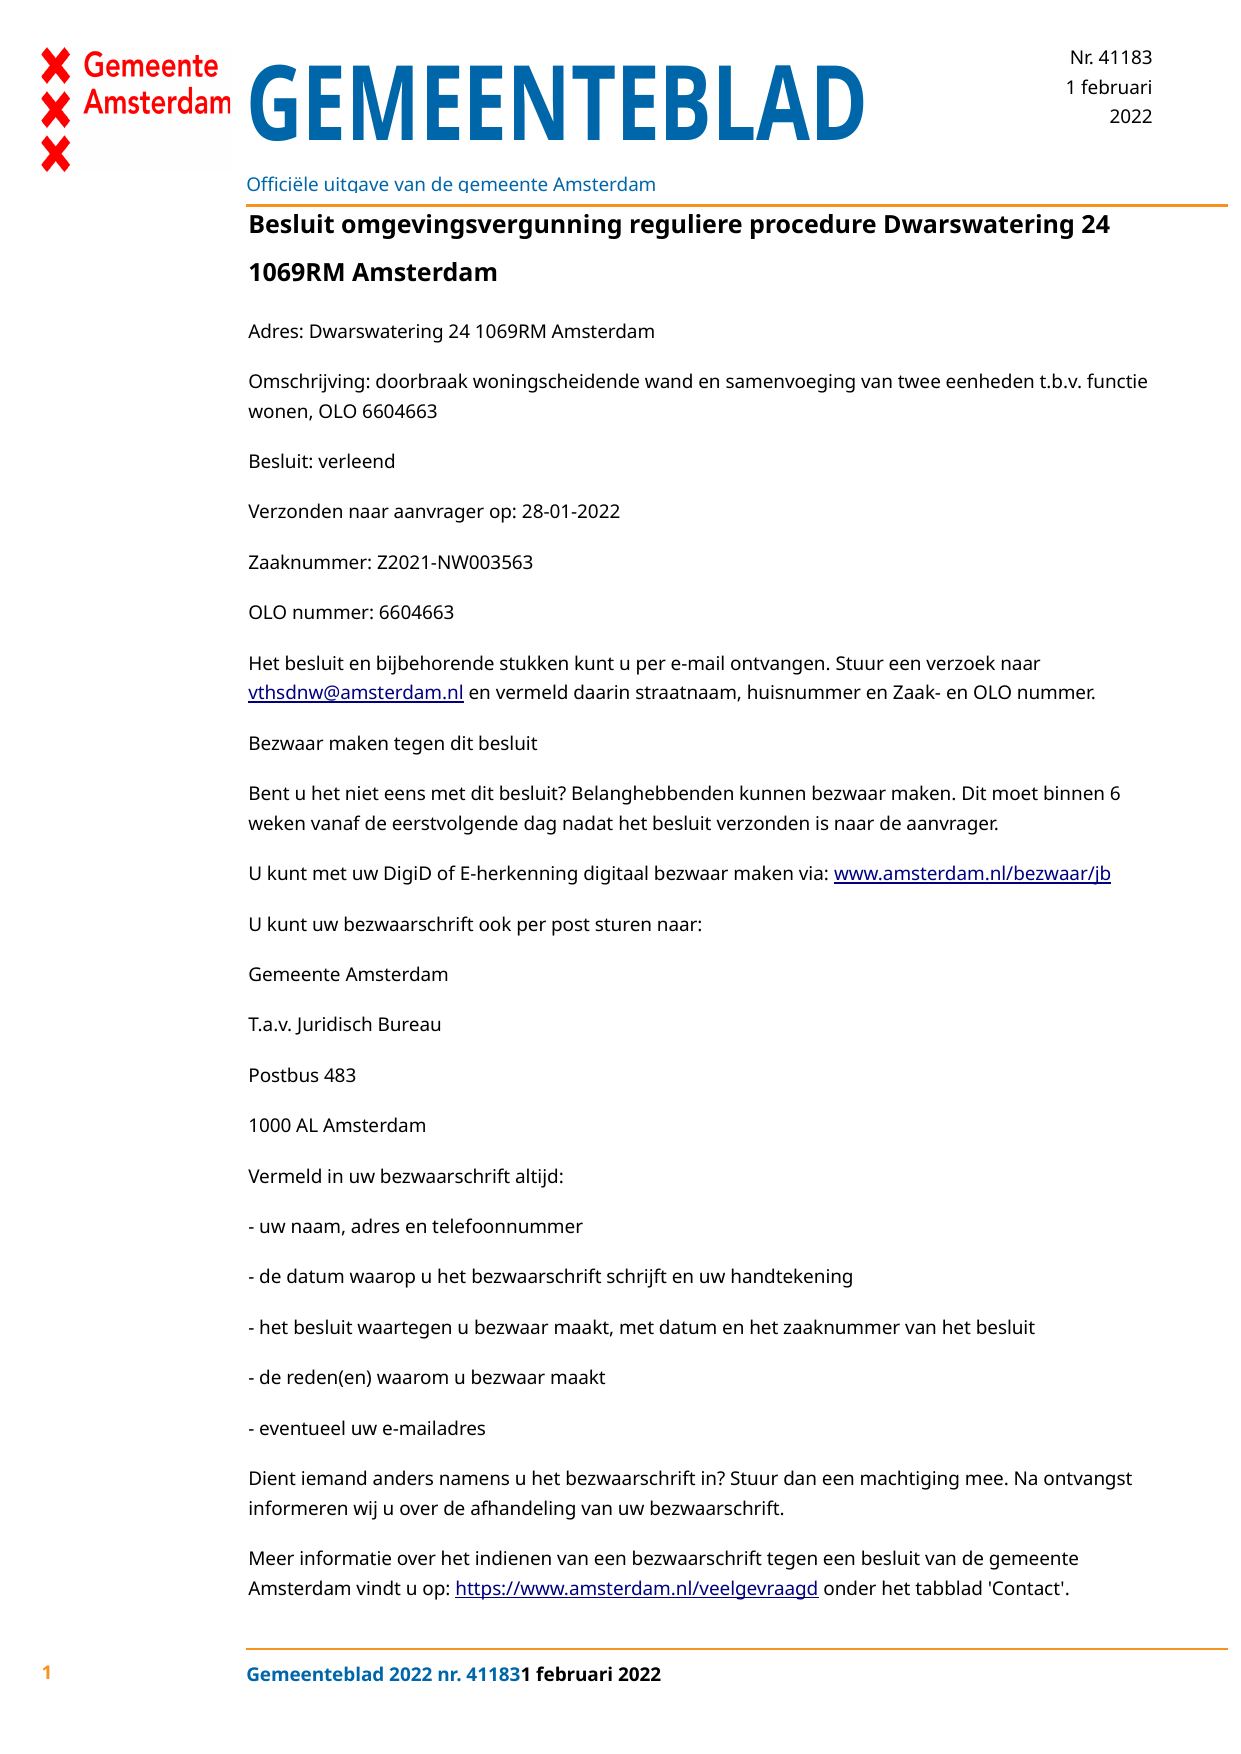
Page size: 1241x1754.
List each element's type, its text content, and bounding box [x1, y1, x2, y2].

text Besluit: verleend [248, 448, 1152, 474]
text Het besluit en bijbehorende stukken kunt u per e-mail ontvangen. Stuur een verzoek naar vthsdnw@amsterdam.nl en vermeld daarin straatnaam, huisnummer en Zaak- en OLO nummer. [248, 650, 1152, 705]
text - het besluit waartegen u bezwaar maakt, met datum en het zaaknummer van het besluit [248, 1314, 1152, 1340]
text 1000 AL Amsterdam [248, 1112, 1152, 1138]
text Bent u het niet eens met dit besluit? Belanghebbenden kunnen bezwaar maken. Dit moet binnen 6 weken vanaf de eerstvolgende dag nadat het besluit verzonden is naar de aanvrager. [248, 780, 1152, 836]
text Postbus 483 [248, 1062, 1152, 1088]
picture [41, 47, 231, 172]
text Verzonden naar aanvrager op: 28-01-2022 [248, 499, 1152, 524]
text Adres: Dwarswatering 24 1069RM Amsterdam [248, 318, 1152, 344]
text - de reden(en) waarom u bezwaar maakt [248, 1364, 1152, 1390]
text U kunt met uw DigiD of E-herkenning digitaal bezwaar maken via: www.amsterdam.nl/bezwaar/jb [248, 860, 1152, 886]
text Bezwaar maken tegen dit besluit [248, 730, 1152, 756]
text - uw naam, adres en telefoonnummer [248, 1213, 1152, 1239]
text Besluit omgevingsvergunning reguliere procedure Dwarswatering 24 1069RM Amsterdam [248, 207, 1152, 288]
text - de datum waarop u het bezwaarschrift schrijft en uw handtekening [248, 1264, 1152, 1289]
text Gemeente Amsterdam [248, 961, 1152, 987]
text Vermeld in uw bezwaarschrift altijd: [248, 1163, 1152, 1189]
text Meer informatie over het indienen van een bezwaarschrift tegen een besluit van de gemeente Amsterdam vindt u op: https://www.amsterdam.nl/veelgevraagd onder het tabblad 'Contact'. [248, 1545, 1152, 1601]
text Omschrijving: doorbraak woningscheidende wand en samenvoeging van twee eenheden t.b.v. functie wonen, OLO 6604663 [248, 368, 1152, 424]
text OLO nummer: 6604663 [248, 599, 1152, 625]
text Zaaknummer: Z2021-NW003563 [248, 549, 1152, 575]
text T.a.v. Juridisch Bureau [248, 1012, 1152, 1037]
text Dient iemand anders namens u het bezwaarschrift in? Stuur dan een machtiging mee. Na ontvangst informeren wij u over de afhandeling van uw bezwaarschrift. [248, 1465, 1152, 1521]
text U kunt uw bezwaarschrift ook per post sturen naar: [248, 911, 1152, 937]
text - eventueel uw e-mailadres [248, 1415, 1152, 1441]
